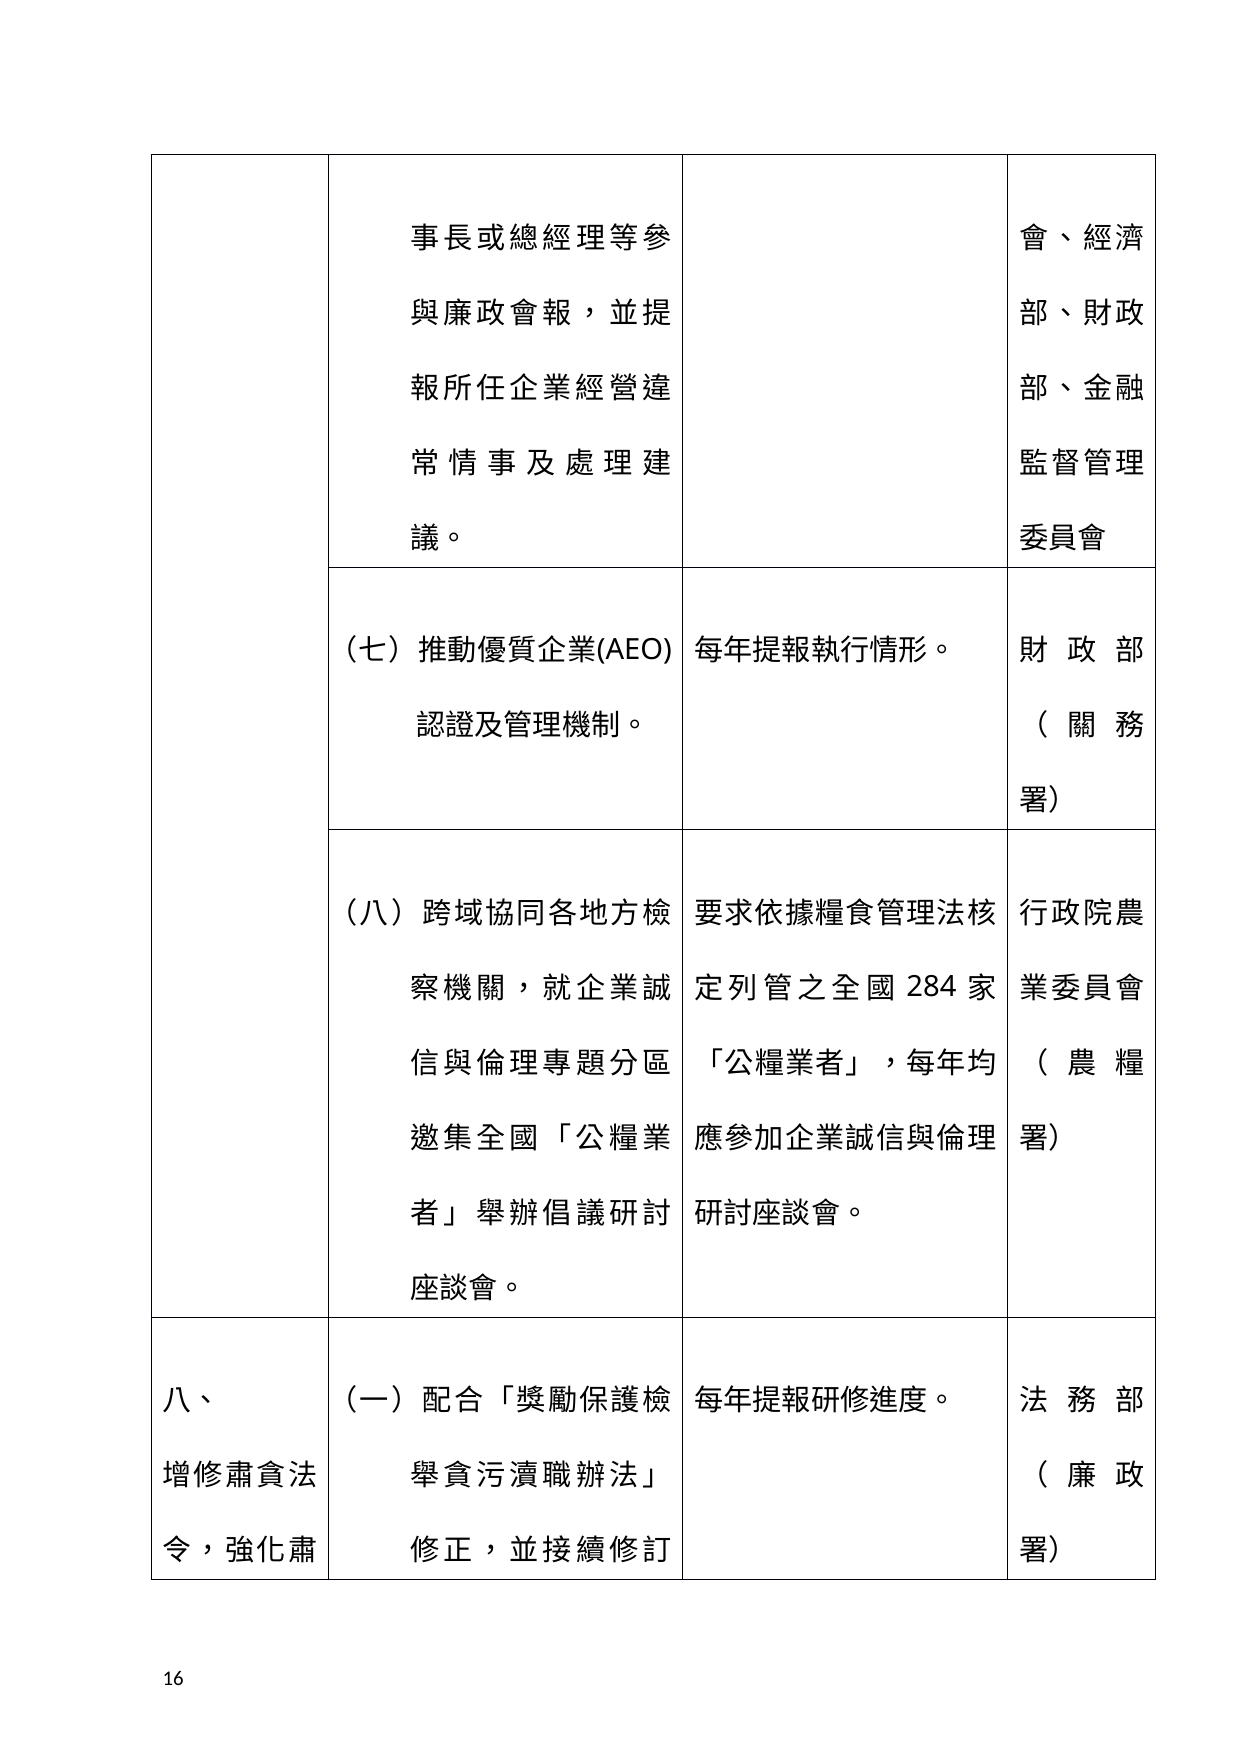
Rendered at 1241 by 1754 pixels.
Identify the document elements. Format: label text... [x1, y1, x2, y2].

table_cell （七）推動優質企業(AEO)認證及管理機制。 [329, 568, 682, 829]
table_cell 事長或總經理等參與廉政會報，並提報所任企業經營違常情事及處理建議。 [329, 155, 682, 567]
table_cell 會、經濟部、財政部、金融監督管理委員會 [1008, 155, 1155, 567]
table_cell [152, 155, 328, 1317]
table_cell （八）跨域協同各地方檢察機關，就企業誠信與倫理專題分區邀集全國「公糧業者」舉辦倡議研討座談會。 [329, 830, 682, 1317]
table_cell 財政部（關務署） [1008, 568, 1155, 829]
table_cell 法務部（廉政署） [1008, 1318, 1155, 1579]
table_cell [683, 155, 1007, 567]
table_cell 每年提報研修進度。 [683, 1318, 1007, 1579]
table_cell 行政院農業委員會（農糧署） [1008, 830, 1155, 1317]
table_cell 要求依據糧食管理法核定列管之全國284家「公糧業者」，每年均應參加企業誠信與倫理研討座談會。 [683, 830, 1007, 1317]
table_cell 八、 增修肅貪法令，強化肅 [152, 1318, 328, 1579]
table_cell （一）配合「獎勵保護檢舉貪污瀆職辦法」修正，並接續修訂 [329, 1318, 682, 1579]
table_cell 每年提報執行情形。 [683, 568, 1007, 829]
